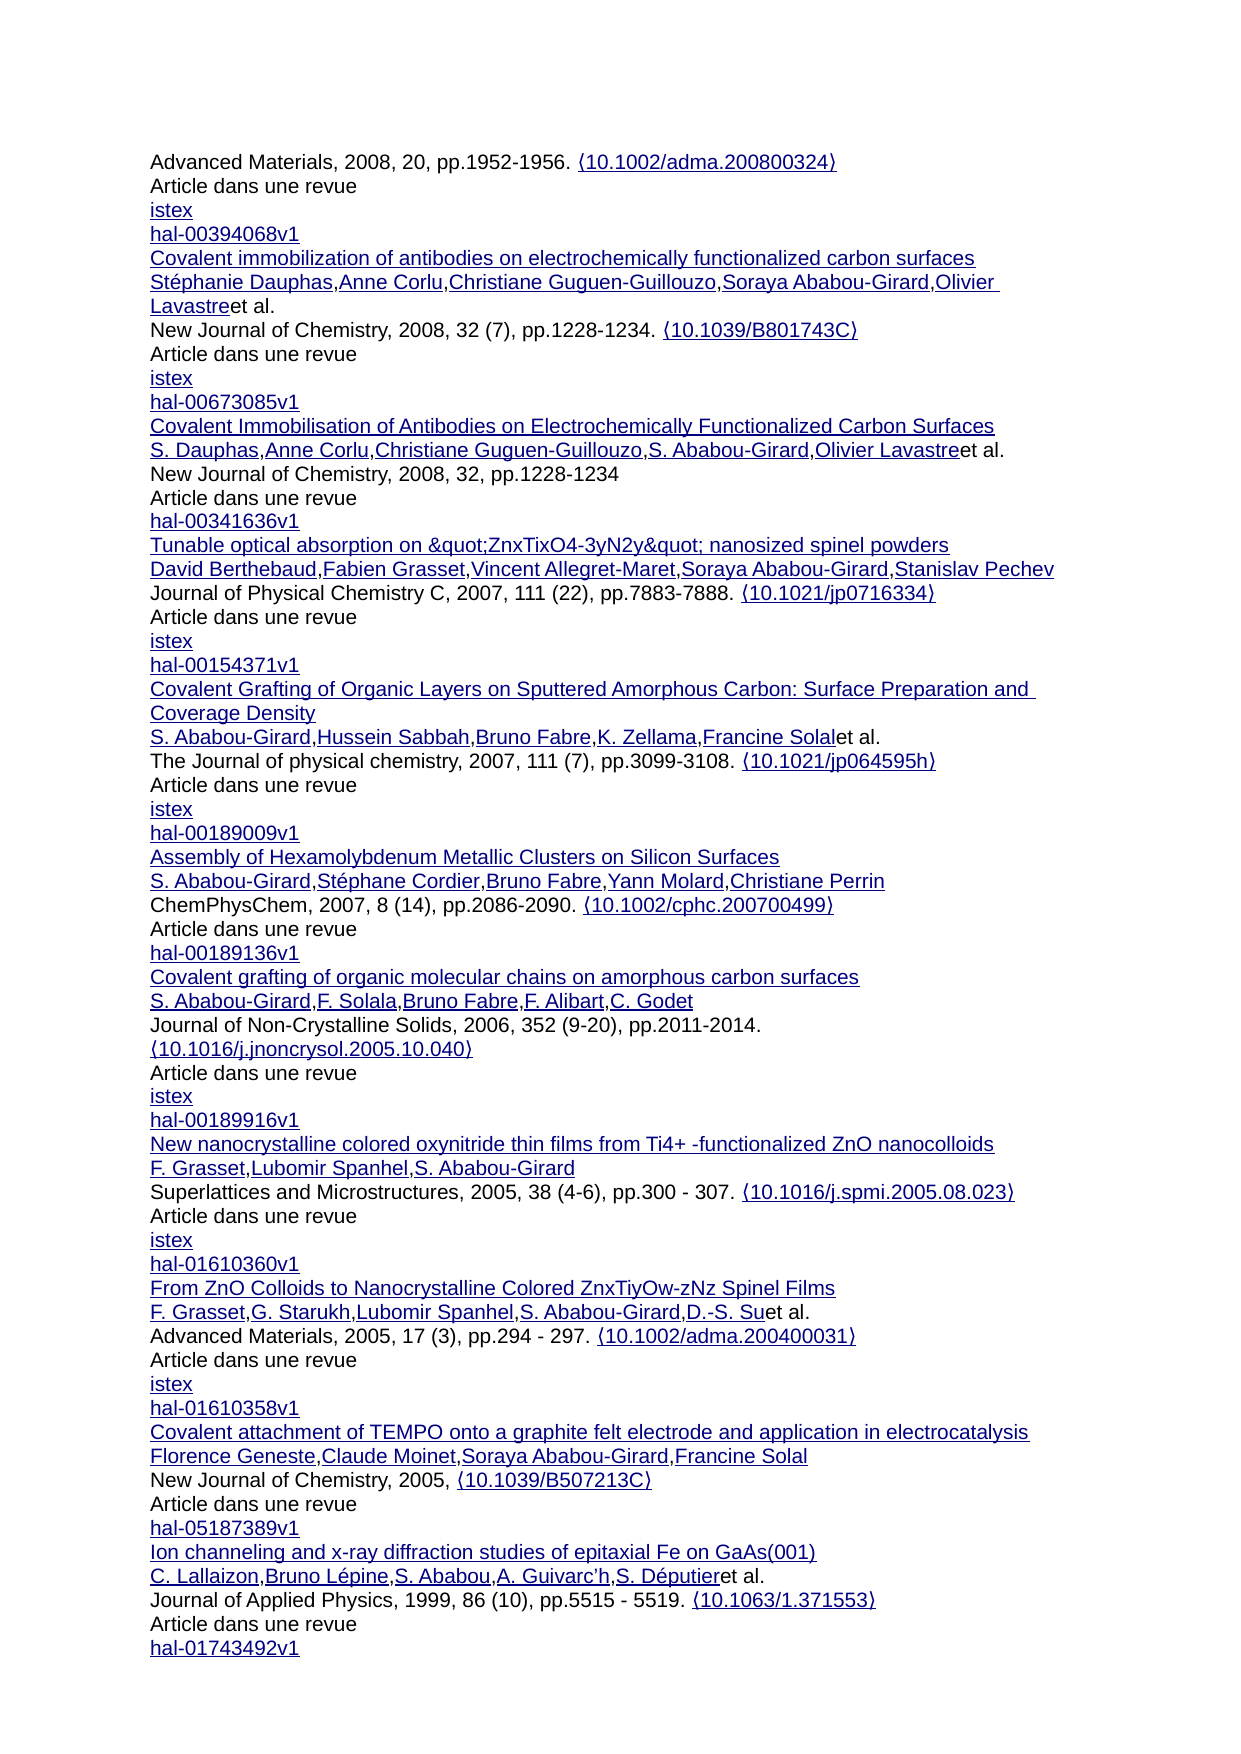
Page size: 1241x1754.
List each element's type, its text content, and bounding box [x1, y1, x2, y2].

table_cell Covalent attachment of TEMPO onto a graphite felt electrode and application in electrocatalysis Florence Geneste,Claude Moinet,Soraya Ababou-Girard,Francine Solal New Journal of Chemistry, 2005, ⟨10.1039/B507213C⟩ Article dans une revue hal-05187389v1 [150, 1420, 1090, 1539]
table_cell Ion channeling and x-ray diffraction studies of epitaxial Fe on GaAs(001) C. Lallaizon,Bruno Lépine,S. Ababou,A. Guivarc’h,S. Députieret al. Journal of Applied Physics, 1999, 86 (10), pp.5515 - 5519. ⟨10.1063/1.371553⟩ Article dans une revue hal-01743492v1 [150, 1540, 1090, 1659]
table_cell Covalent Immobilisation of Antibodies on Electrochemically Functionalized Carbon Surfaces S. Dauphas,Anne Corlu,Christiane Guguen-Guillouzo,S. Ababou-Girard,Olivier Lavastreet al. New Journal of Chemistry, 2008, 32, pp.1228-1234 Article dans une revue hal-00341636v1 [150, 414, 1090, 533]
table_cell Tunable optical absorption on &quot;ZnxTixO4-3yN2y&quot; nanosized spinel powders David Berthebaud,Fabien Grasset,Vincent Allegret-Maret,Soraya Ababou-Girard,Stanislav Pechev Journal of Physical Chemistry C, 2007, 111 (22), pp.7883-7888. ⟨10.1021/jp0716334⟩ Article dans une revue istex hal-00154371v1 [150, 533, 1090, 677]
table_cell Covalent grafting of organic molecular chains on amorphous carbon surfaces S. Ababou-Girard,F. Solala,Bruno Fabre,F. Alibart,C. Godet Journal of Non-Crystalline Solids, 2006, 352 (9-20), pp.2011-2014. ⟨10.1016/j.jnoncrysol.2005.10.040⟩ Article dans une revue istex hal-00189916v1 [150, 965, 1090, 1132]
table_cell Covalent Grafting of Organic Layers on Sputtered Amorphous Carbon: Surface Preparation and Coverage Density S. Ababou-Girard,Hussein Sabbah,Bruno Fabre,K. Zellama,Francine Solalet al. The Journal of physical chemistry, 2007, 111 (7), pp.3099-3108. ⟨10.1021/jp064595h⟩ Article dans une revue istex hal-00189009v1 [150, 677, 1090, 845]
table_cell From ZnO Colloids to Nanocrystalline Colored ZnxTiyOw-zNz Spinel Films F. Grasset,G. Starukh,Lubomir Spanhel,S. Ababou-Girard,D.-S. Suet al. Advanced Materials, 2005, 17 (3), pp.294 - 297. ⟨10.1002/adma.200400031⟩ Article dans une revue istex hal-01610358v1 [150, 1276, 1090, 1420]
table_cell Assembly of Hexamolybdenum Metallic Clusters on Silicon Surfaces S. Ababou-Girard,Stéphane Cordier,Bruno Fabre,Yann Molard,Christiane Perrin ChemPhysChem, 2007, 8 (14), pp.2086-2090. ⟨10.1002/cphc.200700499⟩ Article dans une revue hal-00189136v1 [150, 845, 1090, 964]
table_cell Advanced Materials, 2008, 20, pp.1952-1956. ⟨10.1002/adma.200800324⟩ Article dans une revue istex hal-00394068v1 [150, 150, 1090, 246]
table_cell Covalent immobilization of antibodies on electrochemically functionalized carbon surfaces Stéphanie Dauphas,Anne Corlu,Christiane Guguen-Guillouzo,Soraya Ababou-Girard,Olivier Lavastreet al. New Journal of Chemistry, 2008, 32 (7), pp.1228-1234. ⟨10.1039/B801743C⟩ Article dans une revue istex hal-00673085v1 [150, 246, 1090, 413]
table_cell New nanocrystalline colored oxynitride thin films from Ti4+ -functionalized ZnO nanocolloids F. Grasset,Lubomir Spanhel,S. Ababou-Girard Superlattices and Microstructures, 2005, 38 (4-6), pp.300 - 307. ⟨10.1016/j.spmi.2005.08.023⟩ Article dans une revue istex hal-01610360v1 [150, 1132, 1090, 1276]
